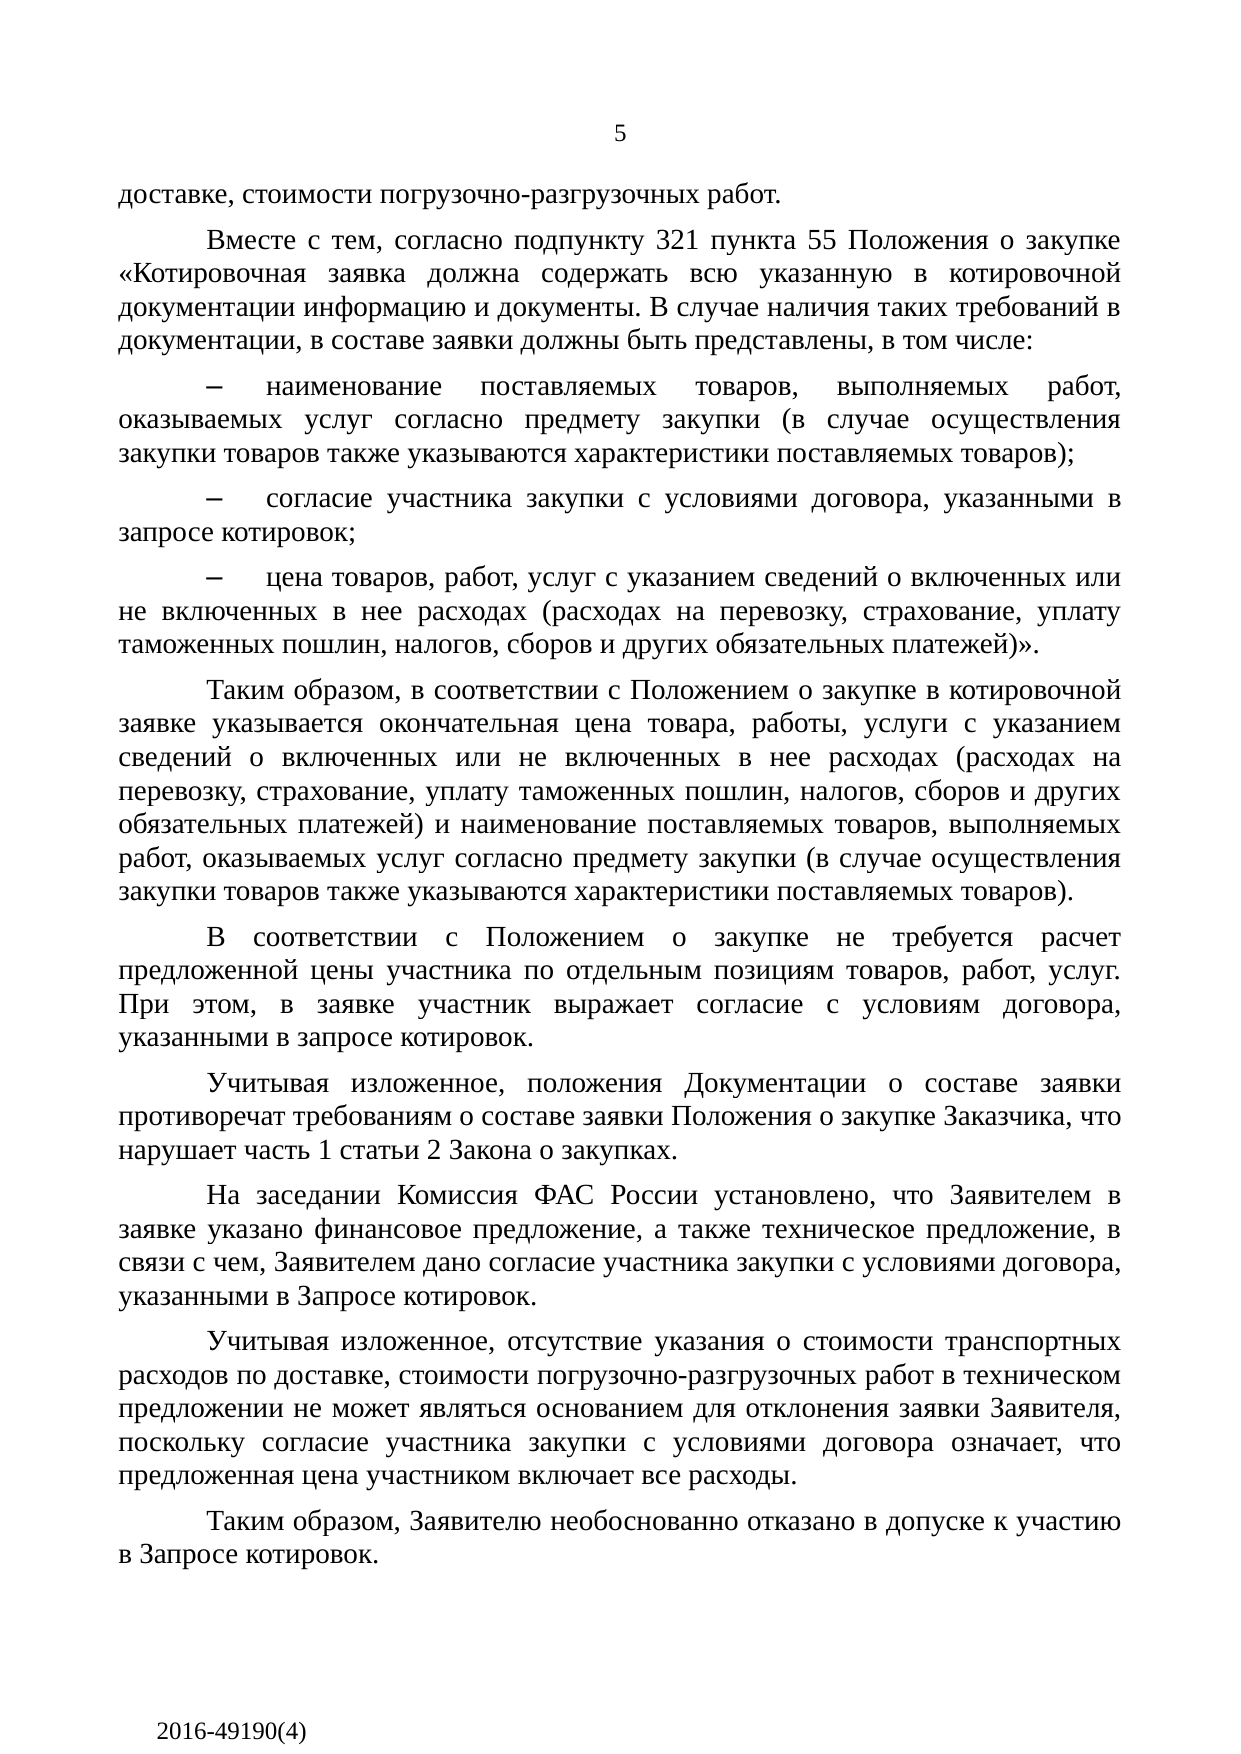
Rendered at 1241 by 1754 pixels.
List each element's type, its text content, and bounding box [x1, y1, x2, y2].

list наименование поставляемых товаров, выполняемых работ, оказываемых услуг согласно предмету закупки (в случае осуществления закупки товаров также указываются характеристики поставляемых товаров); [118, 368, 1122, 468]
text На заседании Комиссия ФАС России установлено, что Заявителем в заявке указано финансовое предложение, а также техническое предложение, в связи с чем, Заявителем дано согласие участника закупки с условиями договора, указанными в Запросе котировок. [118, 1177, 1122, 1311]
text Таким образом, Заявителю необоснованно отказано в допуске к участию в Запросе котировок. [118, 1503, 1122, 1570]
text доставке, стоимости погрузочно-разгрузочных работ. [118, 176, 1122, 210]
text Учитывая изложенное, положения Документации о составе заявки противоречат требованиям о составе заявки Положения о закупке Заказчика, что нарушает часть 1 статьи 2 Закона о закупках. [118, 1065, 1122, 1165]
list цена товаров, работ, услуг с указанием сведений о включенных или не включенных в нее расходах (расходах на перевозку, страхование, уплату таможенных пошлин, налогов, сборов и других обязательных платежей)». [118, 559, 1122, 660]
list согласие участника закупки с условиями договора, указанными в запросе котировок; [118, 480, 1122, 548]
text Учитывая изложенное, отсутствие указания о стоимости транспортных расходов по доставке, стоимости погрузочно-разгрузочных работ в техническом предложении не может являться основанием для отклонения заявки Заявителя, поскольку согласие участника закупки с условиями договора означает, что предложенная цена участником включает все расходы. [118, 1323, 1122, 1491]
text Таким образом, в соответствии с Положением о закупке в котировочной заявке указывается окончательная цена товара, работы, услуги с указанием сведений о включенных или не включенных в нее расходах (расходах на перевозку, страхование, уплату таможенных пошлин, налогов, сборов и других обязательных платежей) и наименование поставляемых товаров, выполняемых работ, оказываемых услуг согласно предмету закупки (в случае осуществления закупки товаров также указываются характеристики поставляемых товаров). [118, 672, 1122, 907]
text В соответствии с Положением о закупке не требуется расчет предложенной цены участника по отдельным позициям товаров, работ, услуг. При этом, в заявке участник выражает согласие с условиям договора, указанными в запросе котировок. [118, 919, 1122, 1053]
text Вместе с тем, согласно подпункту 321 пункта 55 Положения о закупке «Котировочная заявка должна содержать всю указанную в котировочной документации информацию и документы. В случае наличия таких требований в документации, в составе заявки должны быть представлены, в том числе: [118, 222, 1122, 356]
